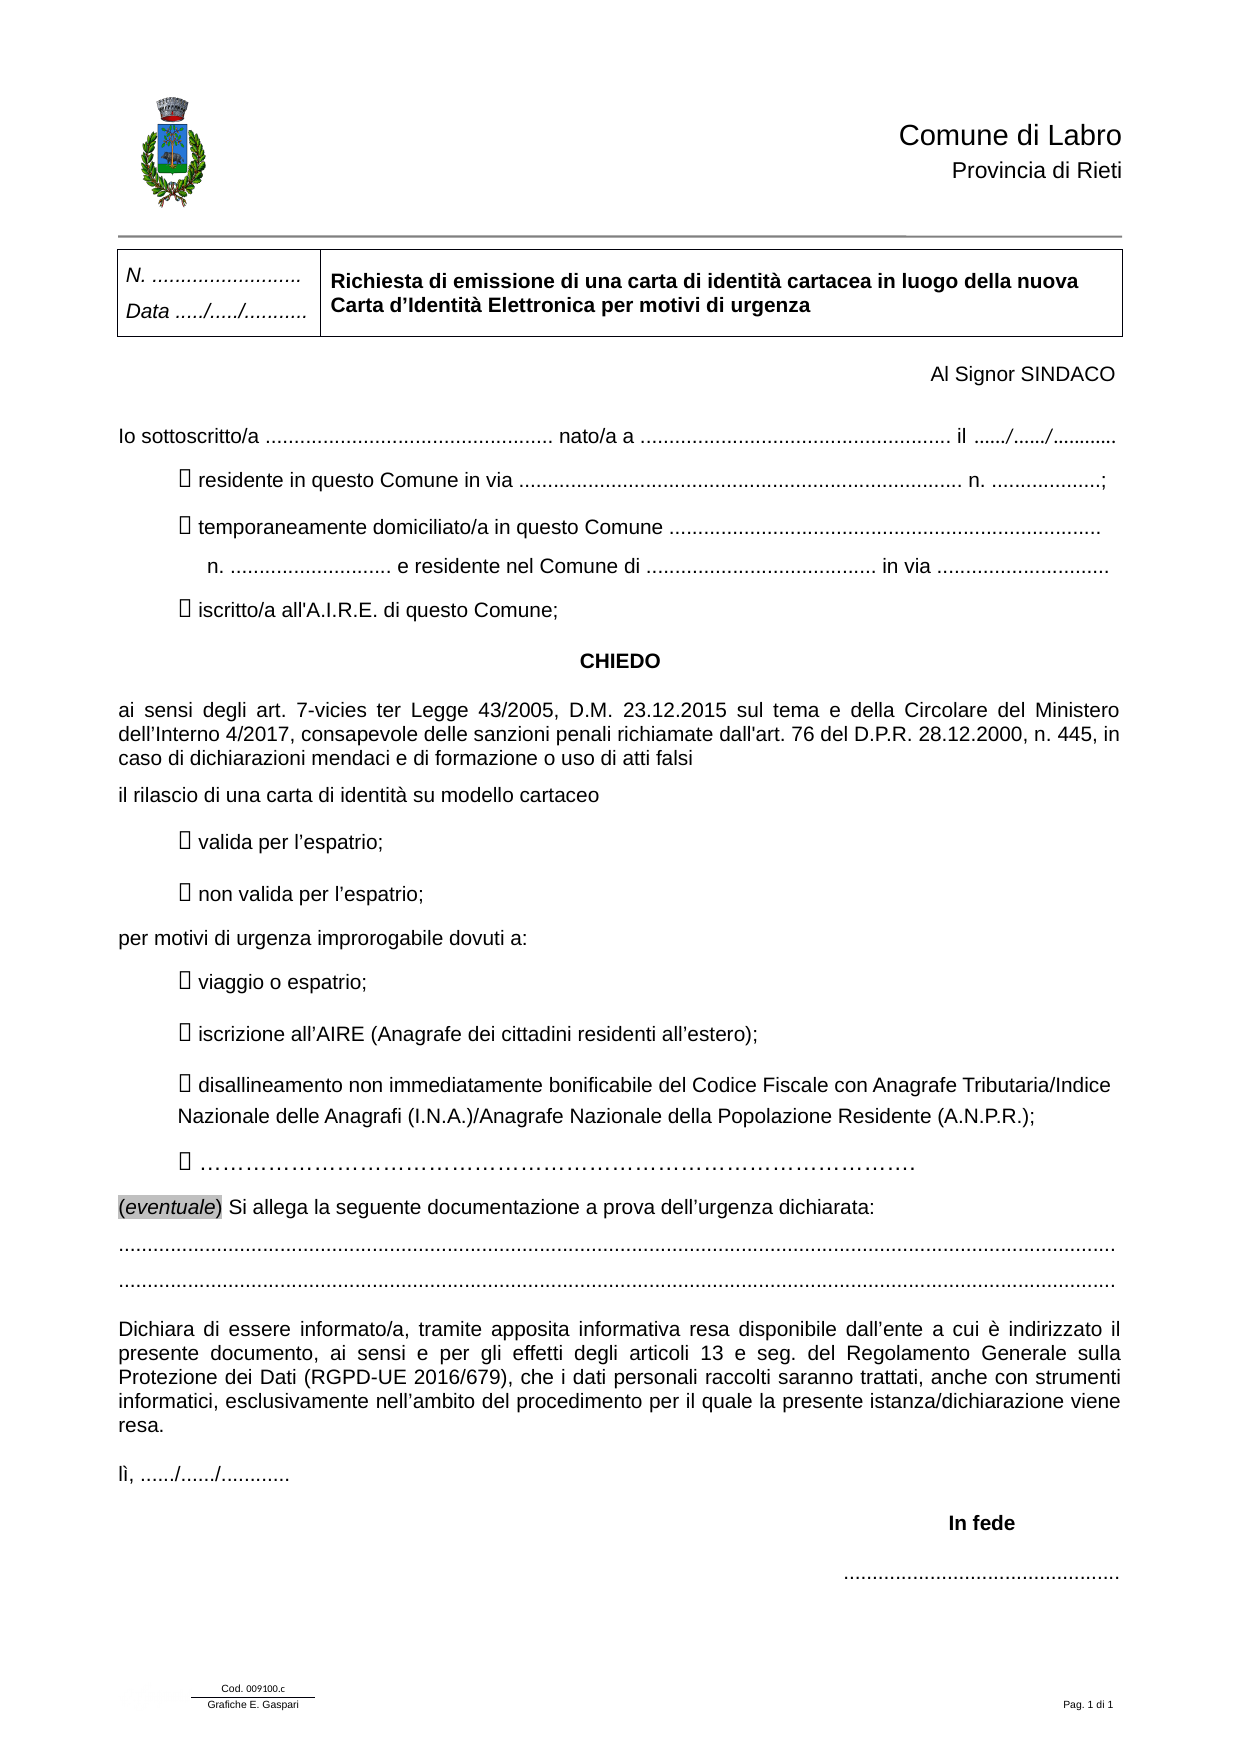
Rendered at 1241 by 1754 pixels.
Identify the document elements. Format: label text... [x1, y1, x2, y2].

text In fede [842, 1511, 1122, 1535]
text (eventuale) Si allega la seguente documentazione a prova dell’urgenza dichiarata: [118, 1195, 1122, 1219]
text Al Signor SINDACO [118, 362, 1122, 386]
text Provincia di Rieti [224, 157, 1122, 183]
text n. ............................ e residente nel Comune di ........................................ in via .............................. [118, 554, 1122, 578]
text  valida per l’espatrio; [177, 823, 1122, 857]
text il rilascio di una carta di identità su modello cartaceo [118, 783, 1122, 807]
text  …………………………………………………………………………………. [177, 1143, 1122, 1177]
text  temporaneamente domiciliato/a in questo Comune ........................................................................... [177, 507, 1122, 541]
text CHIEDO [118, 649, 1122, 673]
text  disallineamento non immediatamente bonificabile del Codice Fiscale con Anagrafe Tributaria/Indice Nazionale delle Anagrafi (I.N.A.)/Anagrafe Nazionale della Popolazione Residente (A.N.P.R.); [177, 1066, 1122, 1127]
text  iscrizione all’AIRE (Anagrafe dei cittadini residenti all’estero); [177, 1014, 1122, 1048]
picture [122, 87, 224, 219]
text ai sensi degli art. 7-vicies ter Legge 43/2005, D.M. 23.12.2015 sul tema e della Circolare del Ministero dell’Interno 4/2017, consapevole delle sanzioni penali richiamate dall'art. 76 del D.P.R. 28.12.2000, n. 445, in caso di dichiarazioni mendaci e di formazione o uso di atti falsi [118, 698, 1122, 770]
text ............................................................................................................................................................................. [118, 1232, 1122, 1256]
text  residente in questo Comune in via ............................................................................. n. ...................; [177, 461, 1122, 495]
table_header N. .......................... Data ...../...../........... [118, 250, 320, 336]
text ................................................ [842, 1560, 1122, 1584]
text  viaggio o espatrio; [177, 962, 1122, 997]
text Io sottoscritto/a .................................................. nato/a a ...................................................... il ....../....../............ [118, 423, 1122, 448]
text ............................................................................................................................................................................. [118, 1268, 1122, 1292]
text per motivi di urgenza improrogabile dovuti a: [118, 926, 1122, 950]
text  iscritto/a all'A.I.R.E. di questo Comune; [118, 590, 1122, 624]
table_header Richiesta di emissione di una carta di identità cartacea in luogo della nuova Carta d’Identità Elettronica per motivi di urgenza [321, 250, 1122, 336]
text lì, ....../....../............ [118, 1462, 1122, 1486]
text Comune di Labro [224, 118, 1122, 152]
text Dichiara di essere informato/a, tramite apposita informativa resa disponibile dall’ente a cui è indirizzato il presente documento, ai sensi e per gli effetti degli articoli 13 e seg. del Regolamento Generale sulla Protezione dei Dati (RGPD-UE 2016/679), che i dati personali raccolti saranno trattati, anche con strumenti informatici, esclusivamente nell’ambito del procedimento per il quale la presente istanza/dichiarazione viene resa. [118, 1317, 1122, 1437]
text  non valida per l’espatrio; [177, 874, 1122, 908]
